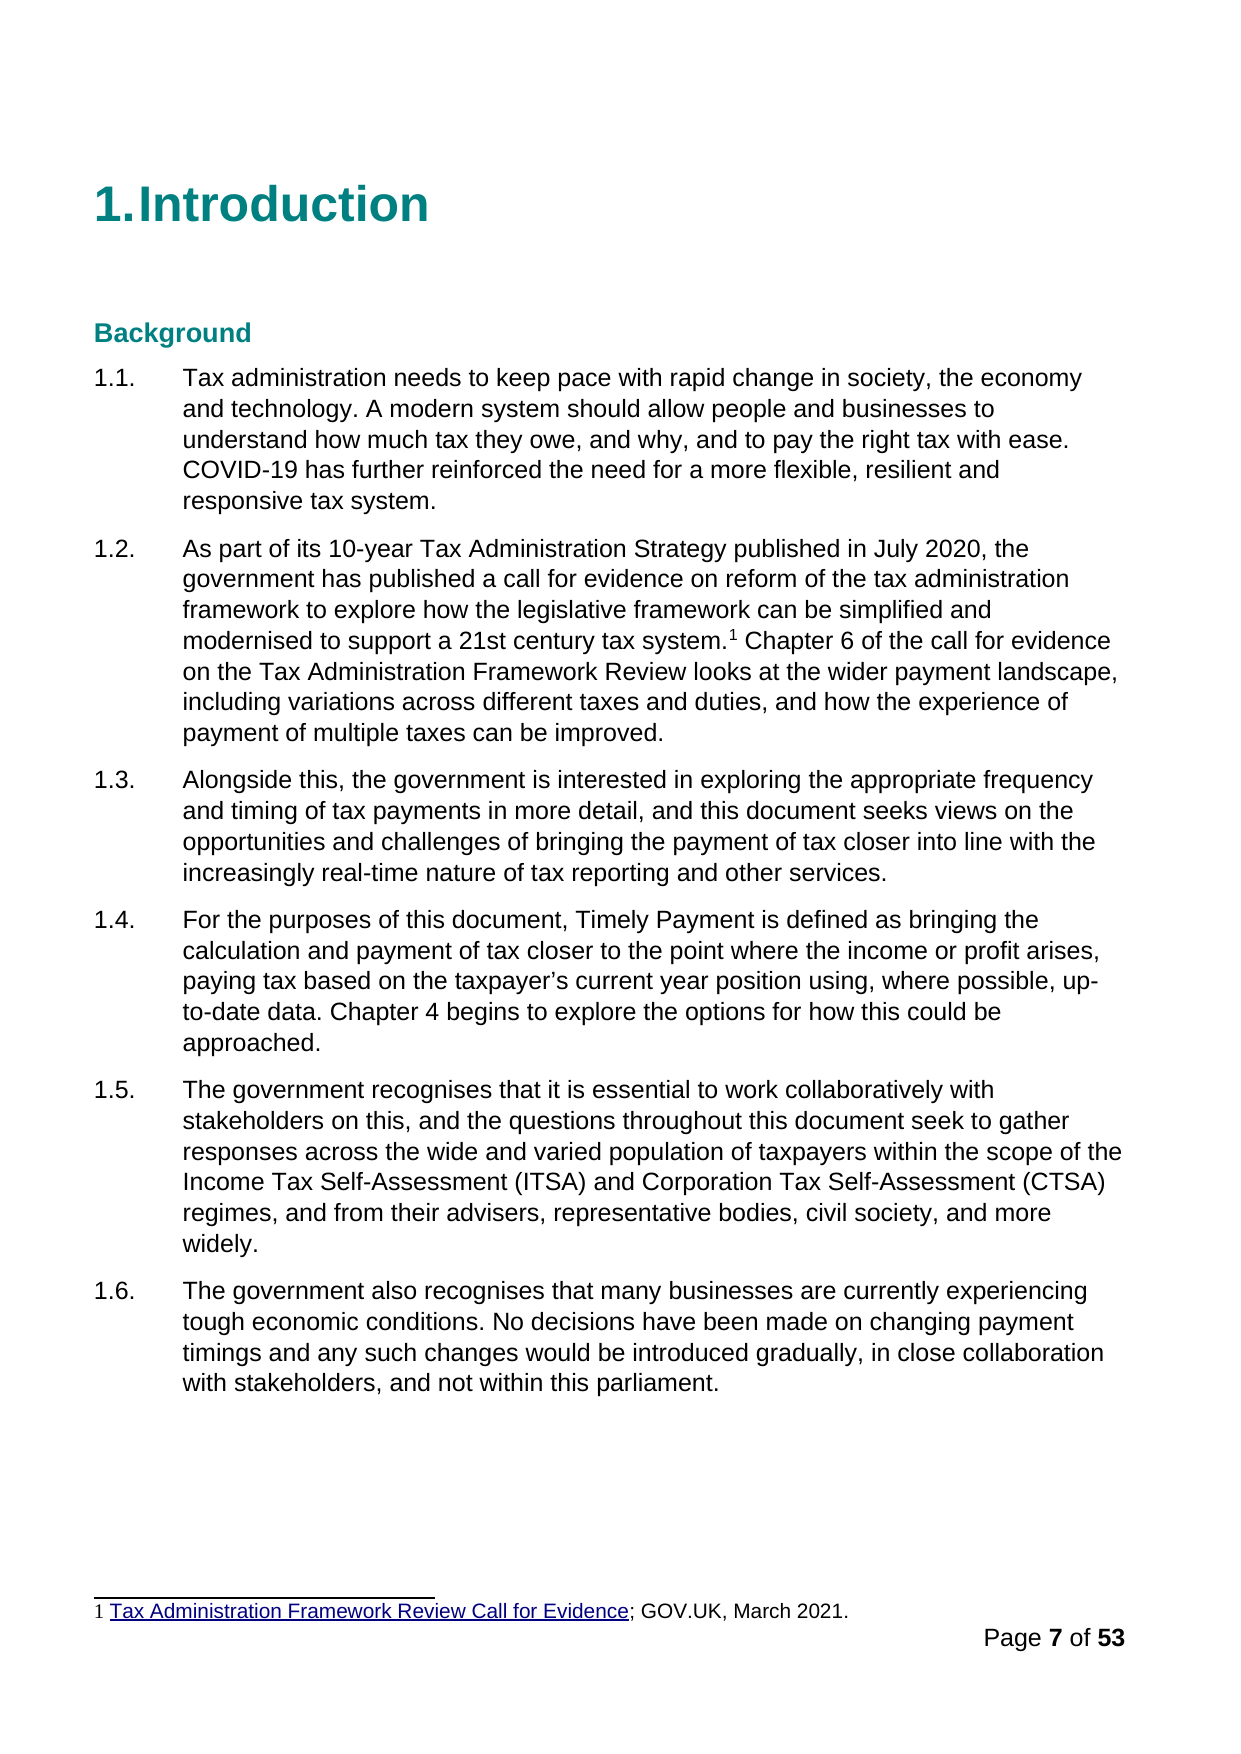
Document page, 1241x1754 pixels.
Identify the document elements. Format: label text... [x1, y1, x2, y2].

list The government recognises that it is essential to work collaboratively with stakeholders on this, and the questions throughout this document seek to gather responses across the wide and varied population of taxpayers within the scope of the Income Tax Self-Assessment (ITSA) and Corporation Tax Self-Assessment (CTSA) regimes, and from their advisers, representative bodies, civil society, and more widely. [94, 1075, 1125, 1258]
list Alongside this, the government is interested in exploring the appropriate frequency and timing of tax payments in more detail, and this document seeks views on the opportunities and challenges of bringing the payment of tax closer into line with the increasingly real-time nature of tax reporting and other services. [94, 765, 1125, 886]
subtitle Introduction [94, 175, 1125, 232]
subtitle Background [94, 317, 1125, 348]
list For the purposes of this document, Timely Payment is defined as bringing the calculation and payment of tax closer to the point where the income or profit arises, paying tax based on the taxpayer’s current year position using, where possible, up-to-date data. Chapter 4 begins to explore the options for how this could be approached. [94, 905, 1125, 1057]
list Tax administration needs to keep pace with rapid change in society, the economy and technology. A modern system should allow people and businesses to understand how much tax they owe, and why, and to pay the right tax with ease. COVID-19 has further reinforced the need for a more flexible, resilient and responsive tax system. [94, 363, 1125, 515]
list Tax Administration Framework Review Call for Evidence; GOV.UK, March 2021. [94, 1598, 1125, 1623]
list As part of its 10-year Tax Administration Strategy published in July 2020, the government has published a call for evidence on reform of the tax administration framework to explore how the legislative framework can be simplified and modernised to support a 21st century tax system. Chapter 6 of the call for evidence on the Tax Administration Framework Review looks at the wider payment landscape, including variations across different taxes and duties, and how the experience of payment of multiple taxes can be improved. [94, 533, 1125, 747]
list The government also recognises that many businesses are currently experiencing tough economic conditions. No decisions have been made on changing payment timings and any such changes would be introduced gradually, in close collaboration with stakeholders, and not within this parliament. [94, 1276, 1125, 1397]
